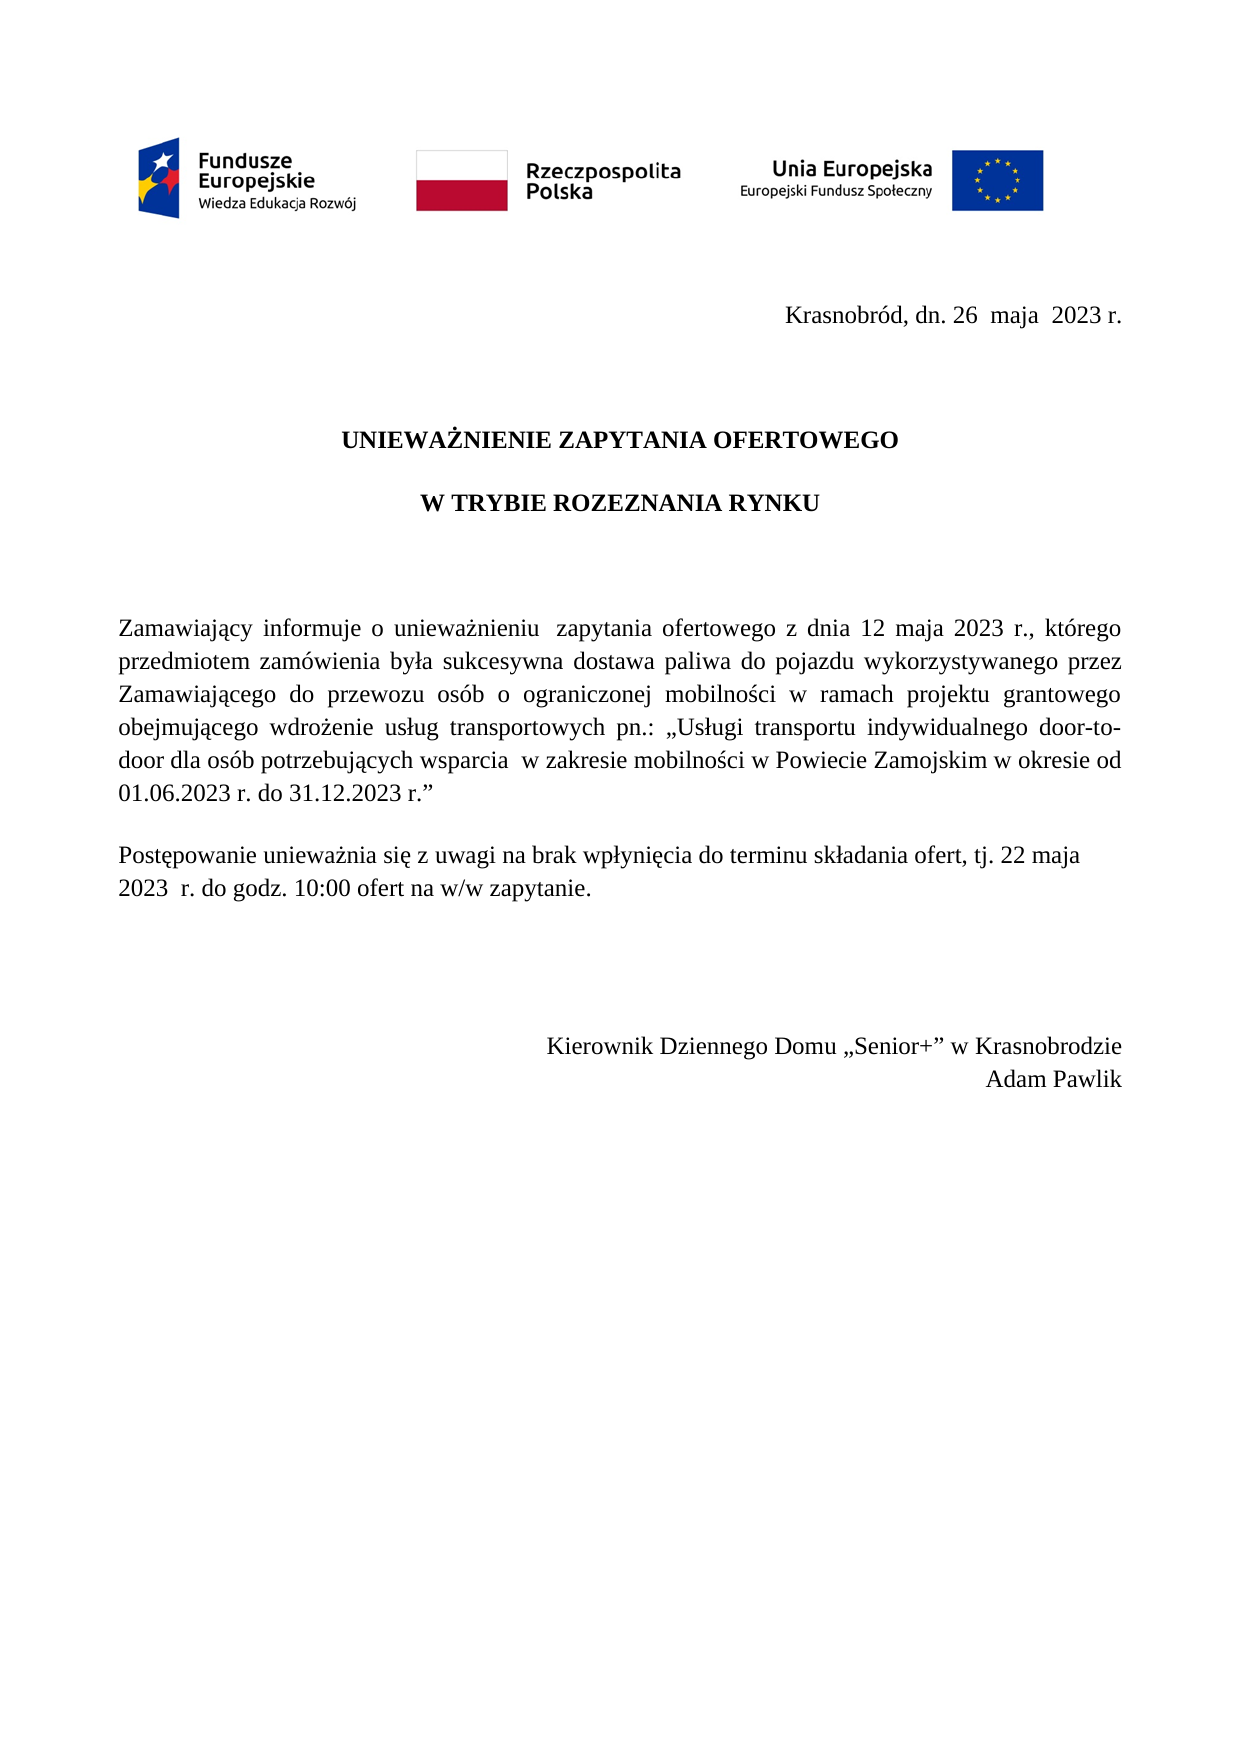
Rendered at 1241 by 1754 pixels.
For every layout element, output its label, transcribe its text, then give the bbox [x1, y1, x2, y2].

text UNIEWAŻNIENIE ZAPYTANIA OFERTOWEGO [118, 425, 1122, 454]
text Zamawiający informuje o unieważnieniu zapytania ofertowego z dnia 12 maja 2023 r., którego przedmiotem zamówienia była sukcesywna dostawa paliwa do pojazdu wykorzystywanego przez Zamawiającego do przewozu osób o ograniczonej mobilności w ramach projektu grantowego obejmującego wdrożenie usług transportowych pn.: „Usługi transportu indywidualnego door-to-door dla osób potrzebujących wsparcia w zakresie mobilności w Powiecie Zamojskim w okresie od 01.06.2023 r. do 31.12.2023 r.” [118, 613, 1122, 807]
text Postępowanie unieważnia się z uwagi na brak wpłynięcia do terminu składania ofert, tj. 22 maja 2023 r. do godz. 10:00 ofert na w/w zapytanie. [118, 840, 1122, 902]
text Krasnobród, dn. 26 maja 2023 r. [118, 300, 1122, 329]
text W TRYBIE ROZEZNANIA RYNKU [118, 488, 1122, 516]
text Kierownik Dziennego Domu „Senior+” w Krasnobrodzie Adam Pawlik [118, 998, 1122, 1093]
picture [118, 118, 1063, 238]
